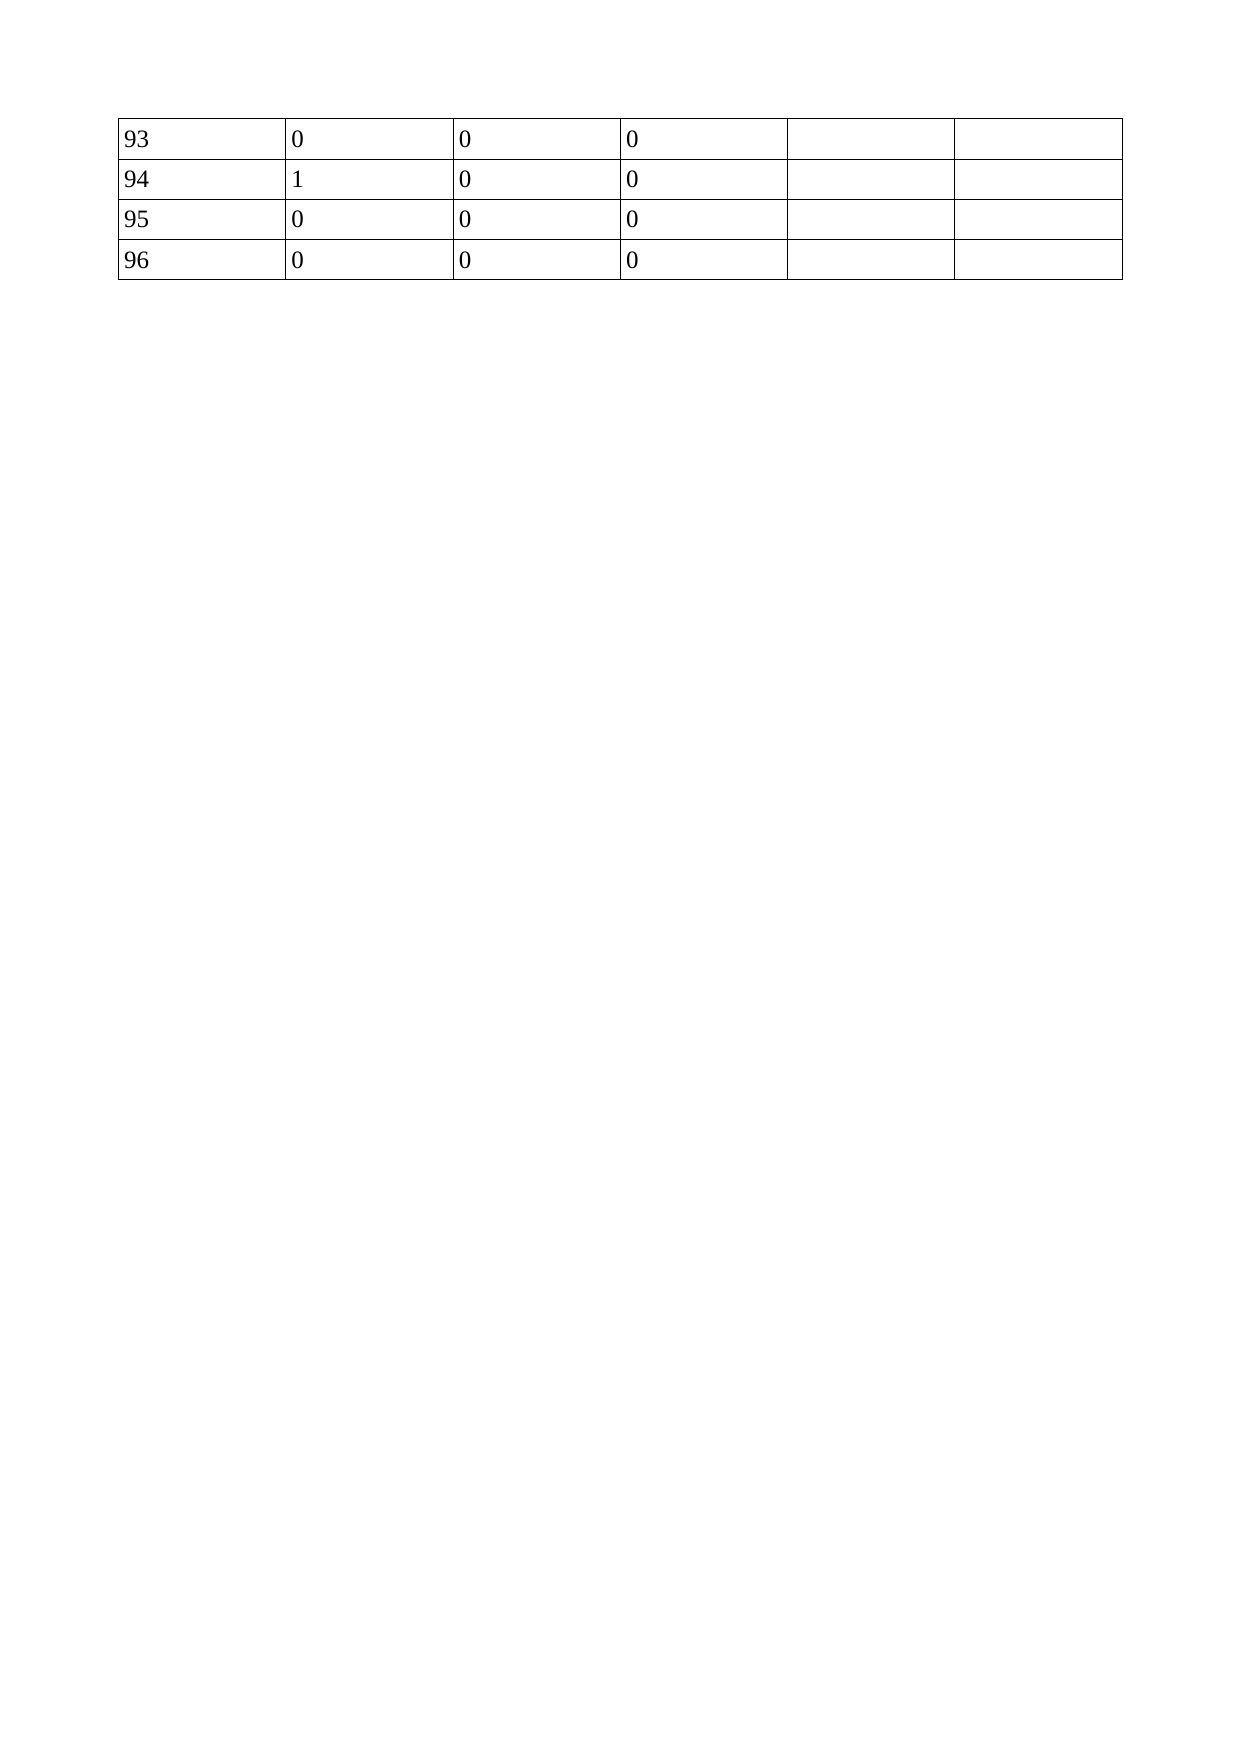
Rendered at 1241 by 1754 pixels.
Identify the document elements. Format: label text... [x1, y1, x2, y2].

table_cell 95 [119, 200, 285, 239]
table_cell 96 [119, 240, 285, 279]
table_cell 0 [621, 200, 787, 239]
table_cell 93 [119, 119, 285, 158]
table_cell [788, 160, 954, 199]
table_cell 1 [286, 160, 453, 199]
table_cell 94 [119, 160, 285, 199]
table_cell [788, 200, 954, 239]
table_cell [955, 119, 1122, 158]
table_cell [955, 160, 1122, 199]
table_cell [788, 240, 954, 279]
table_cell 0 [621, 119, 787, 158]
table_cell 0 [286, 119, 453, 158]
table_cell 0 [454, 240, 620, 279]
table_cell [955, 240, 1122, 279]
table_cell 0 [621, 160, 787, 199]
table_cell 0 [454, 119, 620, 158]
table_cell 0 [286, 240, 453, 279]
table_cell [788, 119, 954, 158]
table_cell 0 [454, 200, 620, 239]
table_cell [955, 200, 1122, 239]
table_cell 0 [454, 160, 620, 199]
table_cell 0 [286, 200, 453, 239]
table_cell 0 [621, 240, 787, 279]
